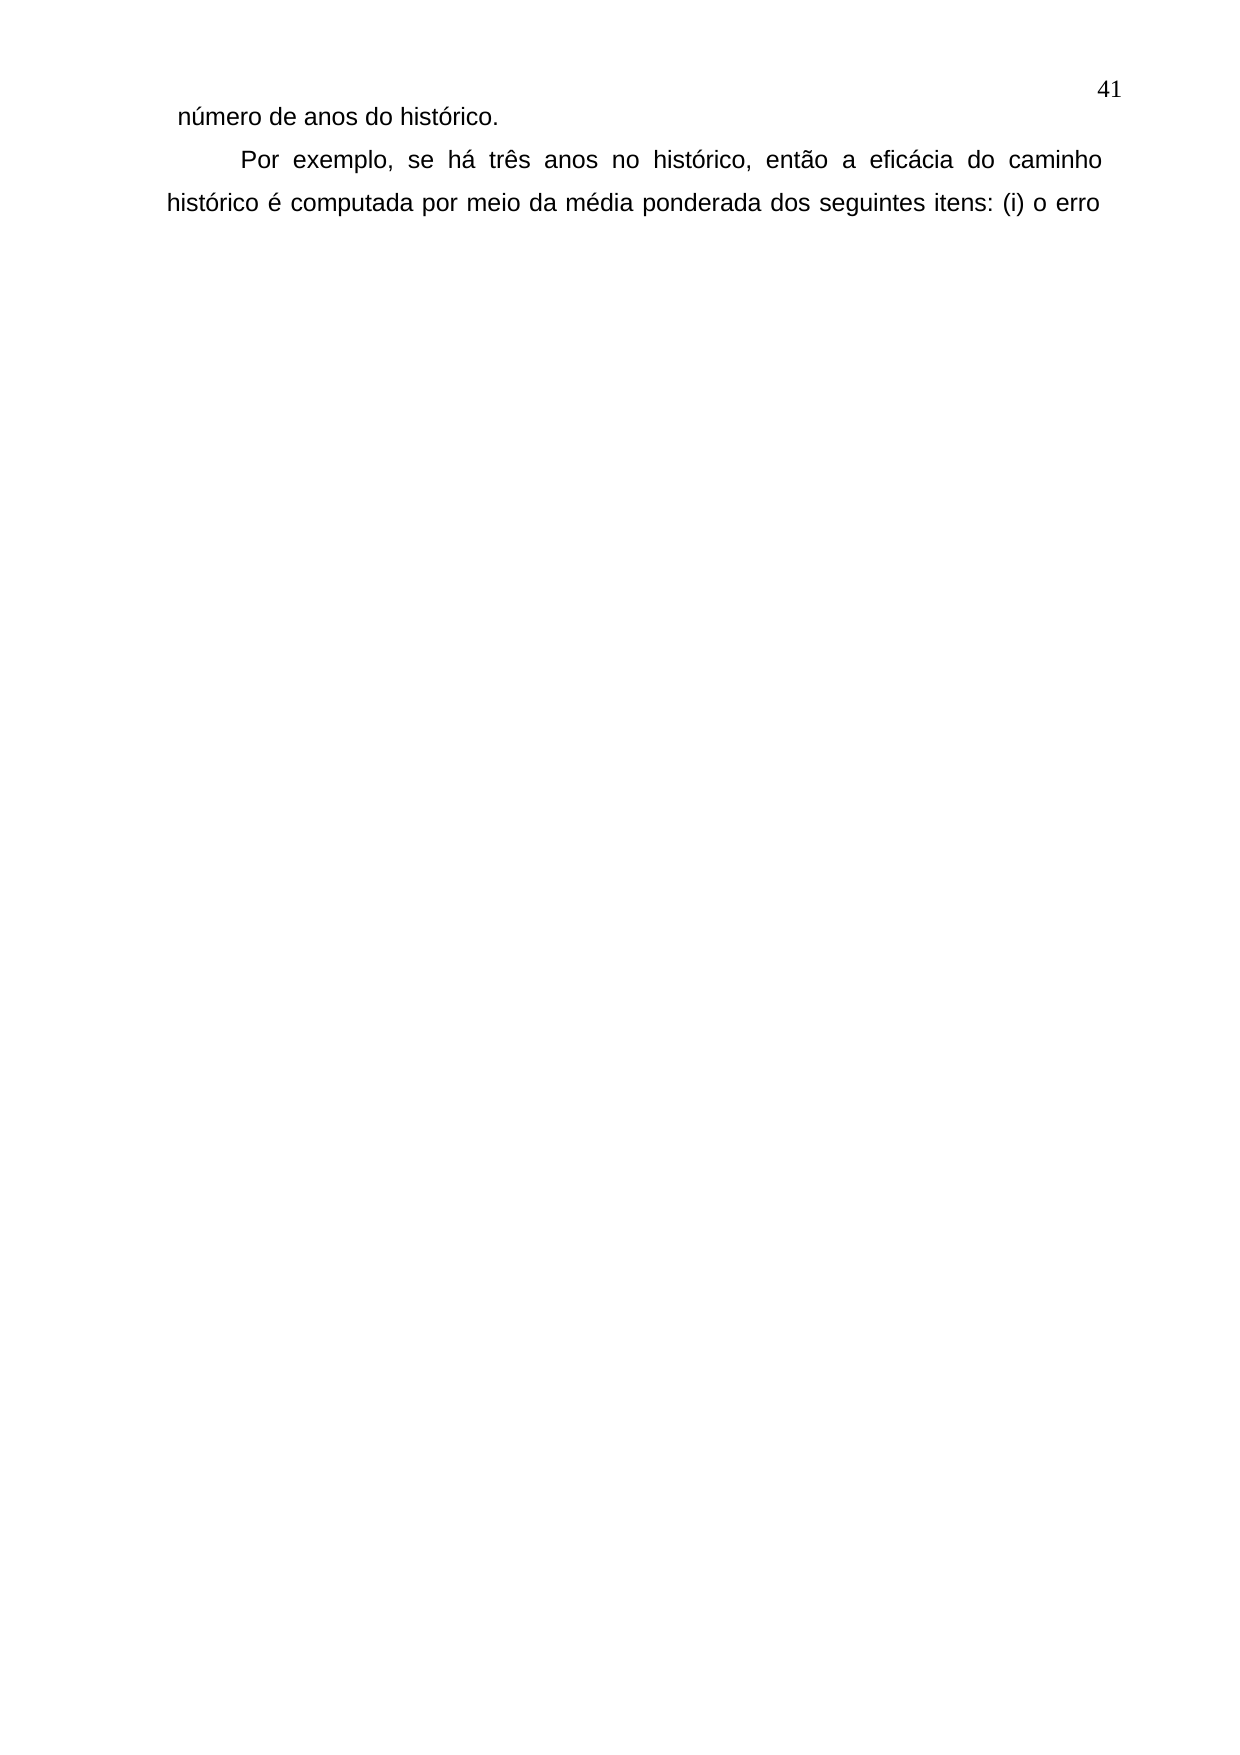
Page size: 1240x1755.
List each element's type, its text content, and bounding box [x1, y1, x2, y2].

text Por exemplo, se há três anos no histórico, então a eficácia do caminho histórico é computada por meio da média ponderada dos seguintes itens: (i) o erro [167, 145, 1115, 217]
text número de anos do histórico. [177, 102, 1133, 131]
